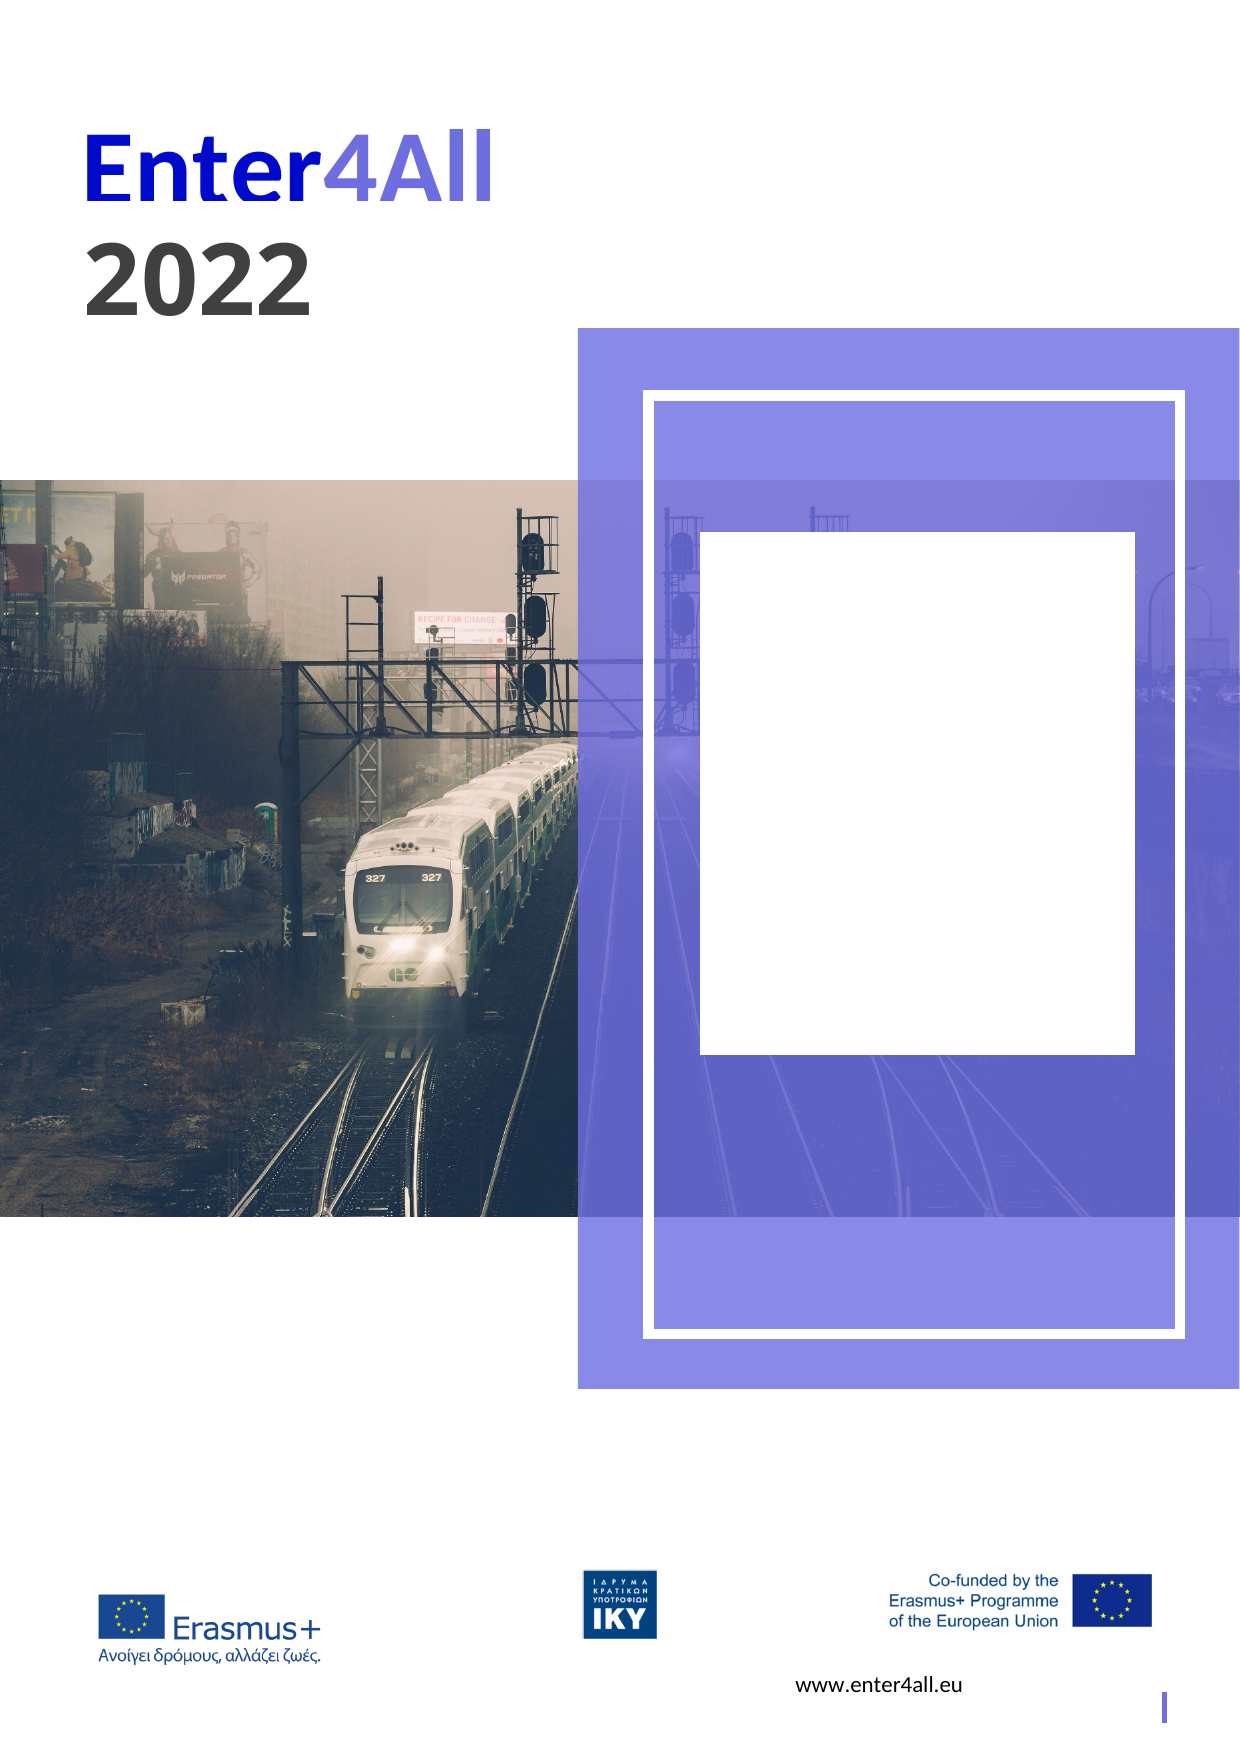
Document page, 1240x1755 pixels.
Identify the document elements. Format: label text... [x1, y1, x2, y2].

text ­ [700, 532, 1135, 1055]
text Enter4All [82, 100, 854, 218]
text 2022 [84, 209, 654, 321]
text ­ [869, 109, 1164, 139]
text ­ [69, 201, 669, 328]
text TRAINING ROADMAP [715, 540, 1120, 903]
